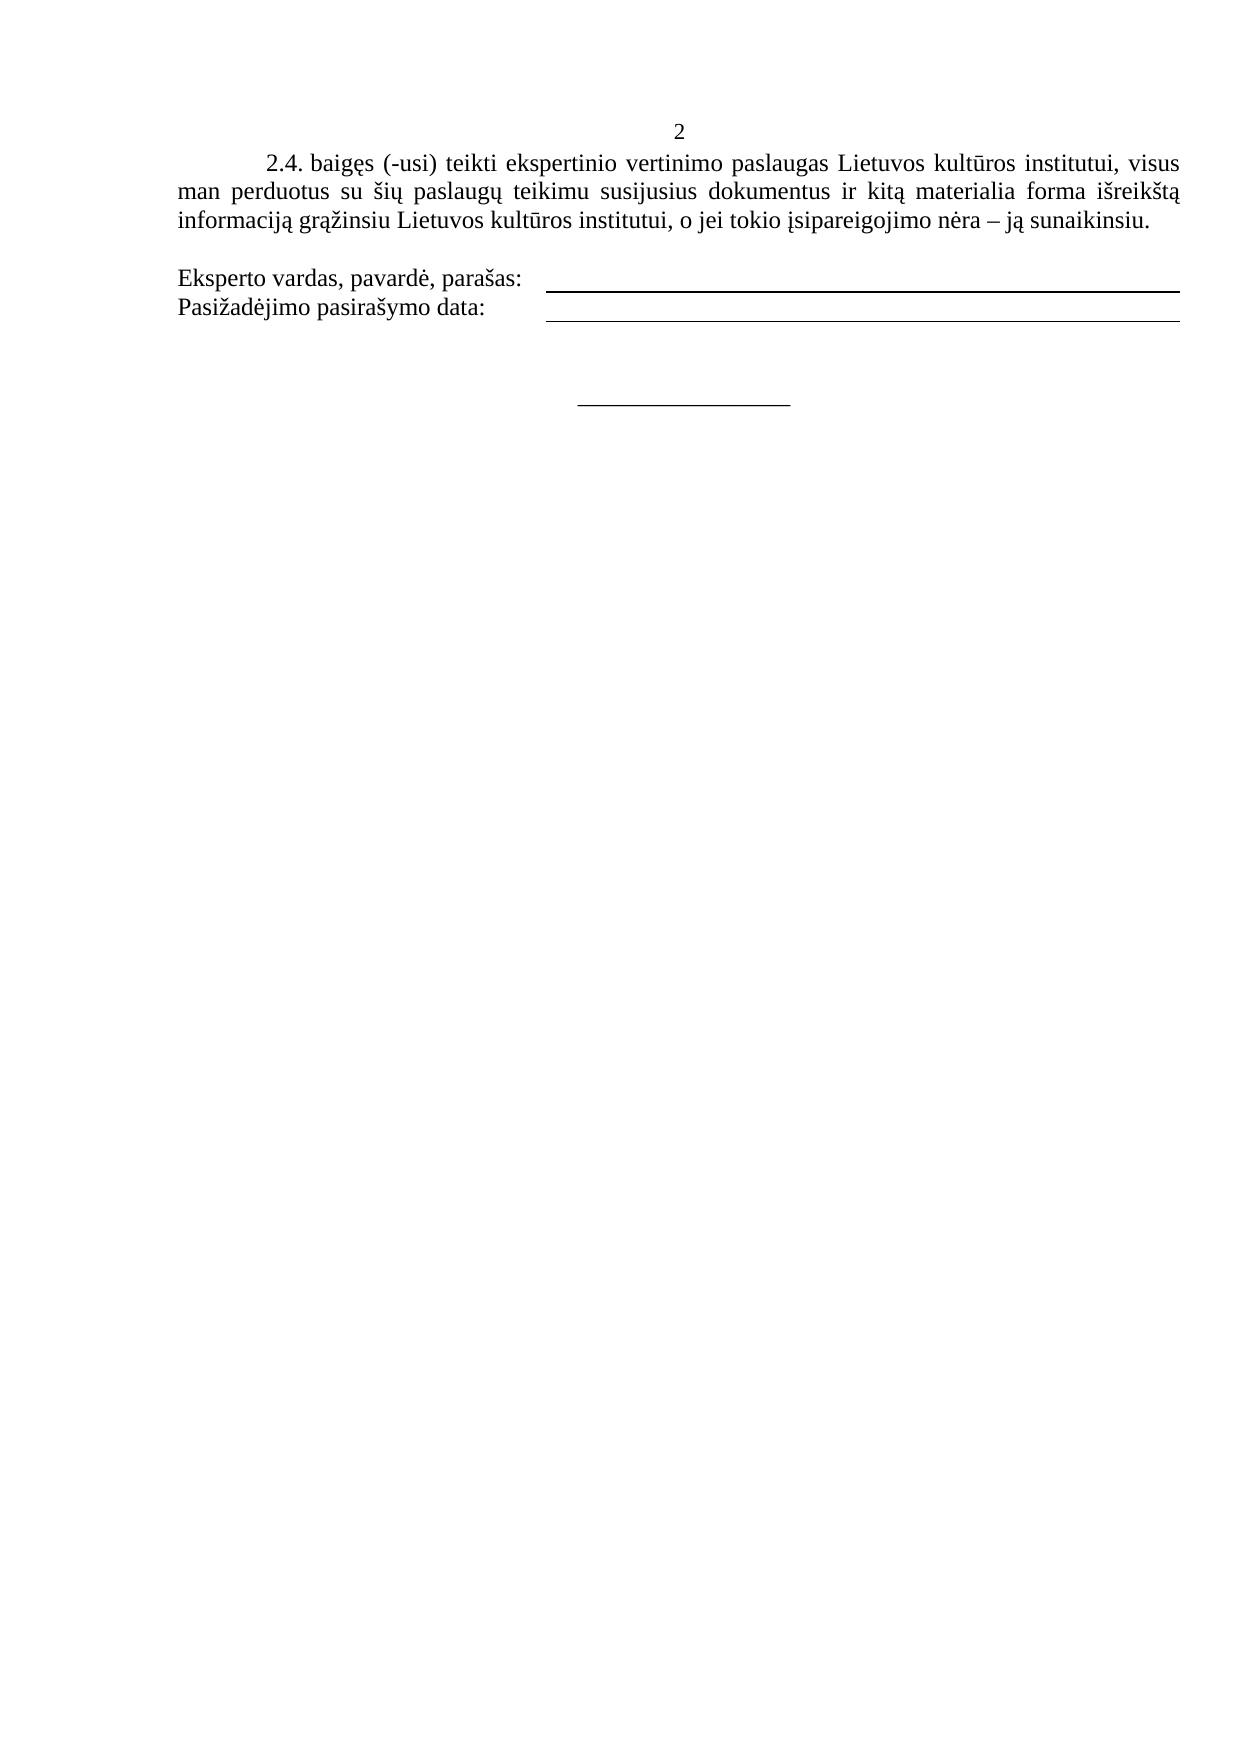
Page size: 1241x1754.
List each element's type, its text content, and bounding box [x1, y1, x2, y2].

table_header [546, 263, 1180, 291]
table_cell Pasižadėjimo pasirašymo data: [177, 291, 546, 321]
text _________________ [177, 380, 1191, 408]
text 2.4. baigęs (-usi) teikti ekspertinio vertinimo paslaugas Lietuvos kultūros institutui, visus man perduotus su šių paslaugų teikimu susijusius dokumentus ir kitą materialia forma išreikštą informaciją grąžinsiu Lietuvos kultūros institutui, o jei tokio įsipareigojimo nėra – ją sunaikinsiu. [177, 148, 1181, 234]
table_cell [546, 293, 1180, 321]
table_header Eksperto vardas, pavardė, parašas: [177, 263, 546, 291]
